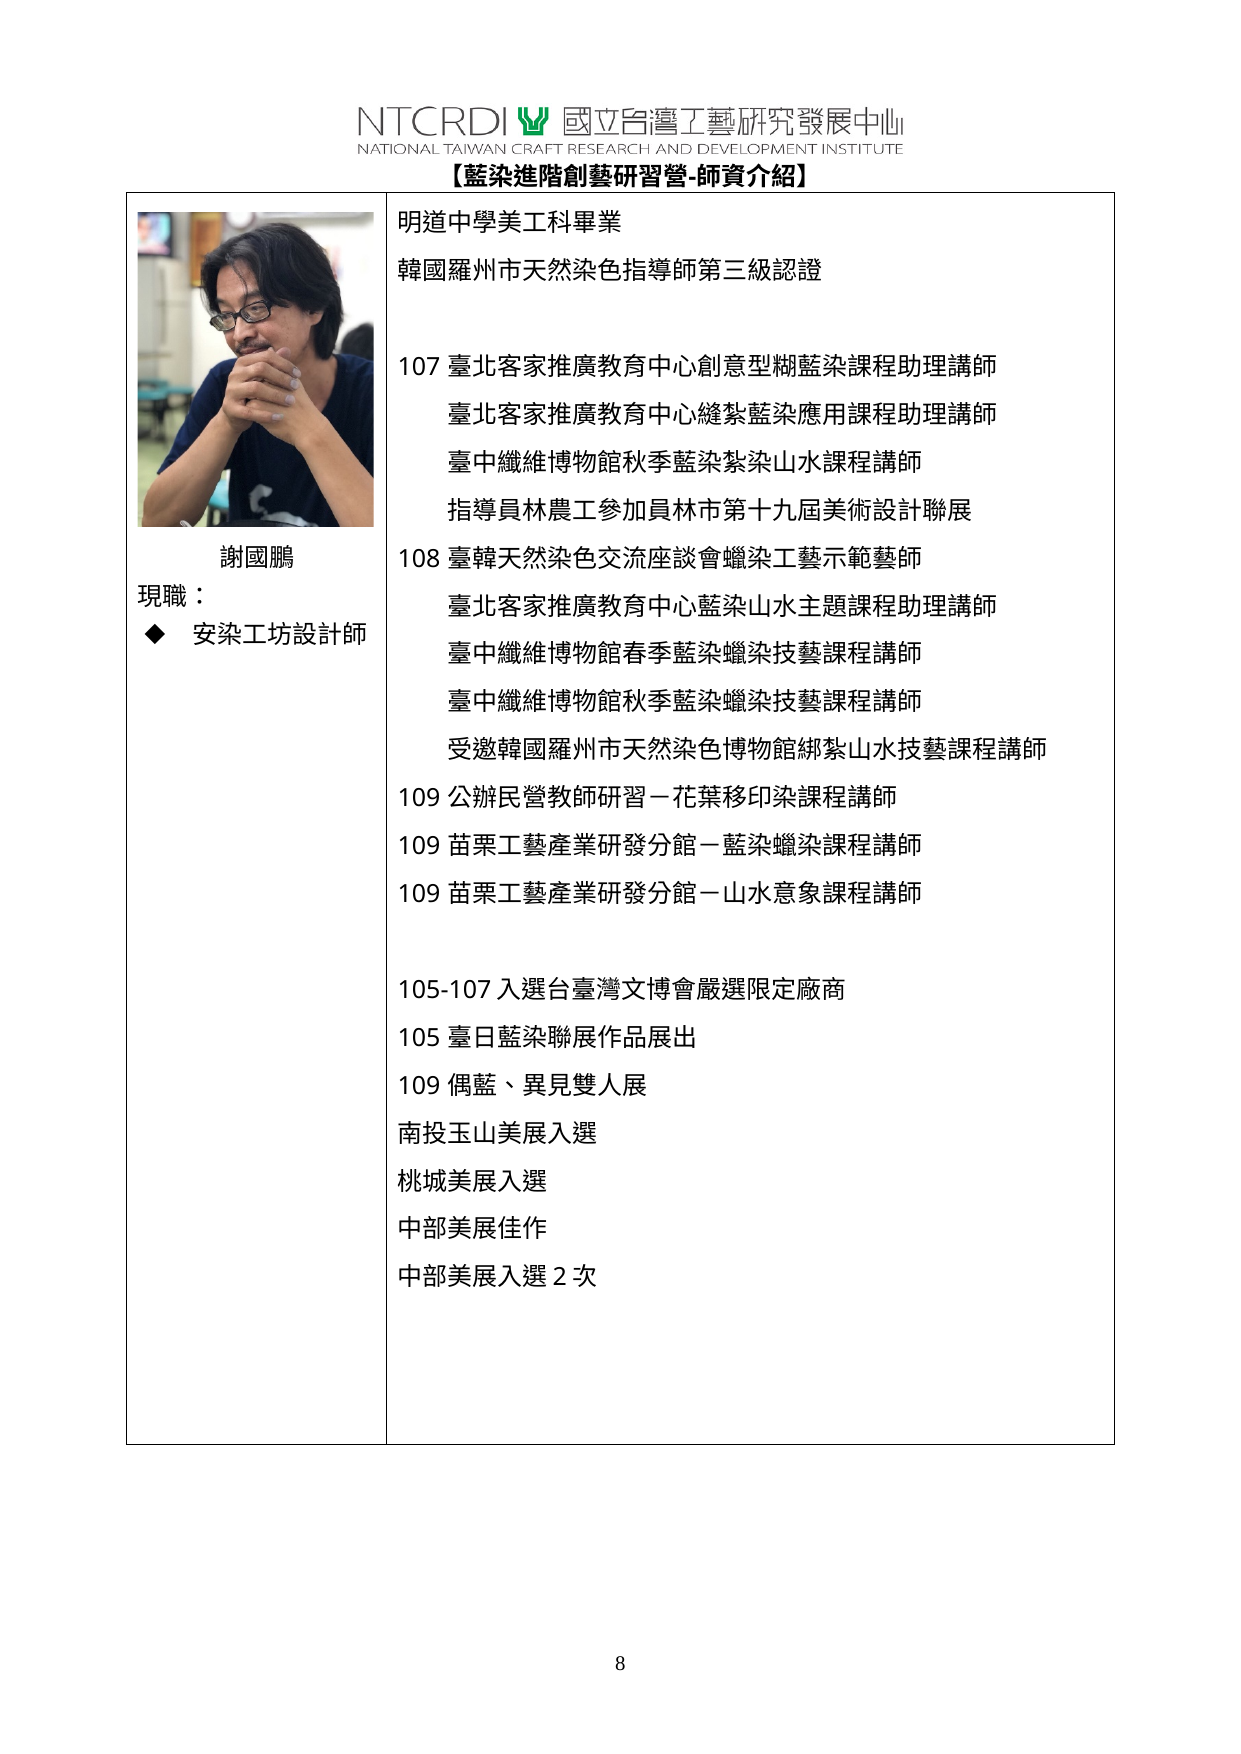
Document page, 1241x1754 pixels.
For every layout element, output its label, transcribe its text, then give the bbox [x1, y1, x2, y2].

text 【藍染進階創藝研習營-師資介紹】 [148, 156, 1093, 192]
table_header 明道中學美工科畢業 韓國羅州市天然染色指導師第三級認證 107 臺北客家推廣教育中心創意型糊藍染課程助理講師 臺北客家推廣教育中心縫紮藍染應用課程助理講師 臺中纖維博物館秋季藍染紮染山水課程講師 指導員林農工參加員林市第十九屆美術設計聯展 108 臺韓天然染色交流座談會蠟染工藝示範藝師 臺北客家推廣教育中心藍染山水主題課程助理講師 臺中纖維博物館春季藍染蠟染技藝課程講師 臺中纖維博物館秋季藍染蠟染技藝課程講師 受邀韓國羅州市天然染色博物館綁紮山水技藝課程講師 109 公辦民營教師研習－花葉移印染課程講師 109 苗栗工藝產業研發分館－藍染蠟染課程講師 109 苗栗工藝產業研發分館－山水意象課程講師 105-107入選台臺灣文博會嚴選限定廠商 105 臺日藍染聯展作品展出 109 偶藍、異見雙人展 南投玉山美展入選 桃城美展入選 中部美展佳作 中部美展入選2次 [387, 193, 1114, 1444]
table_header 謝國鵬 現職： 安染工坊設計師 [127, 193, 386, 1444]
